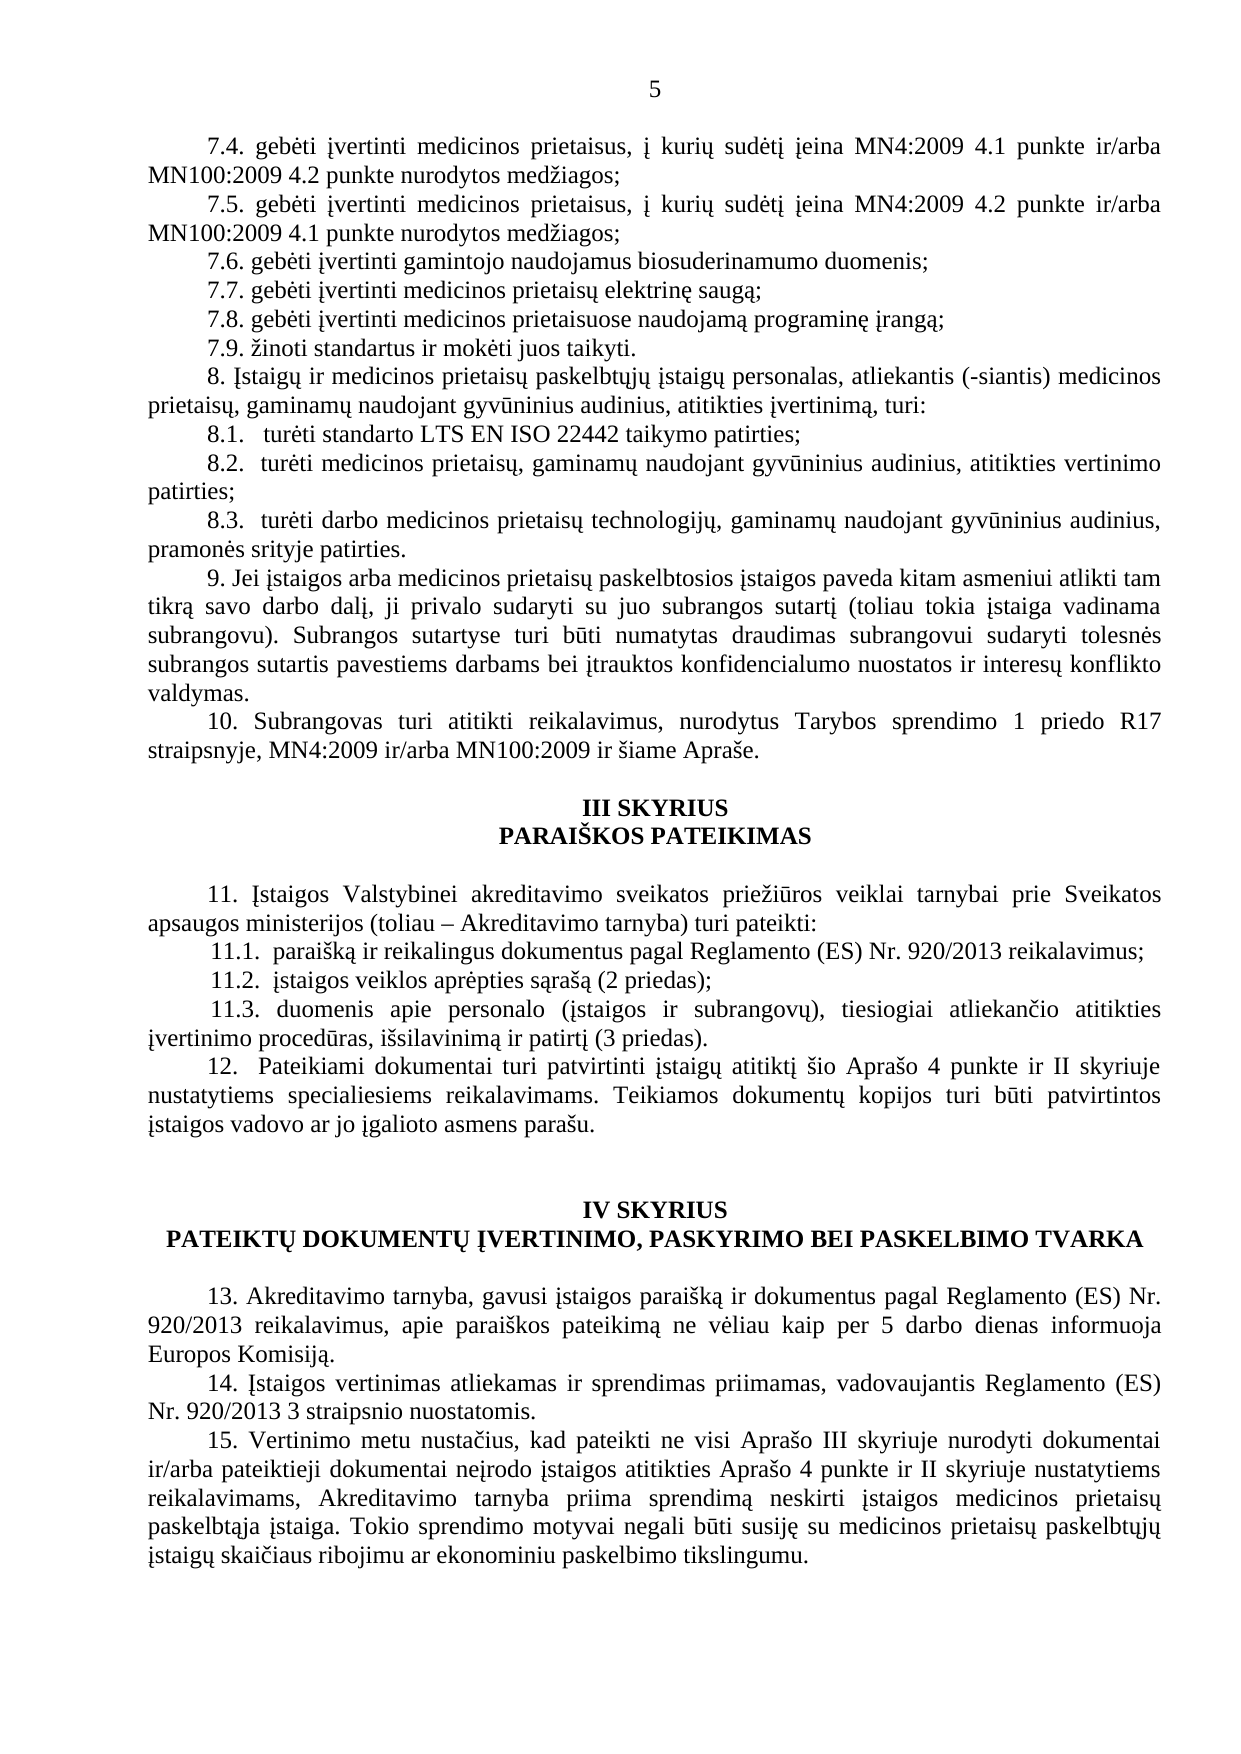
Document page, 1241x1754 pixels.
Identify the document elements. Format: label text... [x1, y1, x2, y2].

text 7.9. žinoti standartus ir mokėti juos taikyti. [148, 333, 1162, 361]
text PATEIKTŲ DOKUMENTŲ ĮVERTINIMO, PASKYRIMO BEI PASKELBIMO TVARKA [148, 1224, 1162, 1253]
text 8.1. turėti standarto LTS EN ISO 22442 taikymo patirties; [207, 419, 1162, 448]
text 7.4. gebėti įvertinti medicinos prietaisus, į kurių sudėtį įeina MN4:2009 4.1 punkte ir/arba MN100:2009 4.2 punkte nurodytos medžiagos; [148, 131, 1162, 189]
text III SKYRIUS [148, 793, 1162, 821]
text PARAIŠKOS PATEIKIMAS [148, 821, 1162, 850]
text 7.6. gebėti įvertinti gamintojo naudojamus biosuderinamumo duomenis; [148, 246, 1162, 275]
text 9. Jei įstaigos arba medicinos prietaisų paskelbtosios įstaigos paveda kitam asmeniui atlikti tam tikrą savo darbo dalį, ji privalo sudaryti su juo subrangos sutartį (toliau tokia įstaiga vadinama subrangovu). Subrangos sutartyse turi būti numatytas draudimas subrangovui sudaryti tolesnės subrangos sutartis pavestiems darbams bei įtrauktos konfidencialumo nuostatos ir interesų konflikto valdymas. [148, 563, 1162, 706]
text 11.3. duomenis apie personalo (įstaigos ir subrangovų), tiesiogiai atliekančio atitikties įvertinimo procedūras, išsilavinimą ir patirtį (3 priedas). [148, 994, 1162, 1051]
text 7.8. gebėti įvertinti medicinos prietaisuose naudojamą programinę įrangą; [148, 304, 1162, 333]
text 13. Akreditavimo tarnyba, gavusi įstaigos paraišką ir dokumentus pagal Reglamento (ES) Nr. 920/2013 reikalavimus, apie paraiškos pateikimą ne vėliau kaip per 5 darbo dienas informuoja Europos Komisiją. [148, 1281, 1162, 1368]
text IV SKYRIUS [148, 1195, 1162, 1224]
text 14. Įstaigos vertinimas atliekamas ir sprendimas priimamas, vadovaujantis Reglamento (ES) Nr. 920/2013 3 straipsnio nuostatomis. [148, 1368, 1162, 1425]
text 15. Vertinimo metu nustačius, kad pateikti ne visi Aprašo III skyriuje nurodyti dokumentai ir/arba pateiktieji dokumentai neįrodo įstaigos atitikties Aprašo 4 punkte ir II skyriuje nustatytiems reikalavimams, Akreditavimo tarnyba priima sprendimą neskirti įstaigos medicinos prietaisų paskelbtąja įstaiga. Tokio sprendimo motyvai negali būti susiję su medicinos prietaisų paskelbtųjų įstaigų skaičiaus ribojimu ar ekonominiu paskelbimo tikslingumu. [148, 1425, 1162, 1569]
text 10. Subrangovas turi atitikti reikalavimus, nurodytus Tarybos sprendimo 1 priedo R17 straipsnyje, MN4:2009 ir/arba MN100:2009 ir šiame Apraše. [148, 706, 1162, 764]
text 11.2. įstaigos veiklos aprėpties sąrašą (2 priedas); [148, 965, 1162, 994]
text 11. Įstaigos Valstybinei akreditavimo sveikatos priežiūros veiklai tarnybai prie Sveikatos apsaugos ministerijos (toliau – Akreditavimo tarnyba) turi pateikti: [148, 879, 1162, 936]
text 7.5. gebėti įvertinti medicinos prietaisus, į kurių sudėtį įeina MN4:2009 4.2 punkte ir/arba MN100:2009 4.1 punkte nurodytos medžiagos; [148, 189, 1162, 246]
text 7.7. gebėti įvertinti medicinos prietaisų elektrinę saugą; [148, 275, 1162, 304]
text 8.2. turėti medicinos prietaisų, gaminamų naudojant gyvūninius audinius, atitikties vertinimo patirties; [148, 448, 1162, 505]
text 12. Pateikiami dokumentai turi patvirtinti įstaigų atitiktį šio Aprašo 4 punkte ir II skyriuje nustatytiems specialiesiems reikalavimams. Teikiamos dokumentų kopijos turi būti patvirtintos įstaigos vadovo ar jo įgalioto asmens parašu. [148, 1051, 1162, 1138]
text 11.1. paraišką ir reikalingus dokumentus pagal Reglamento (ES) Nr. 920/2013 reikalavimus; [148, 936, 1162, 965]
text 8.3. turėti darbo medicinos prietaisų technologijų, gaminamų naudojant gyvūninius audinius, pramonės srityje patirties. [148, 505, 1162, 563]
text 8. Įstaigų ir medicinos prietaisų paskelbtųjų įstaigų personalas, atliekantis (-siantis) medicinos prietaisų, gaminamų naudojant gyvūninius audinius, atitikties įvertinimą, turi: [148, 361, 1162, 419]
